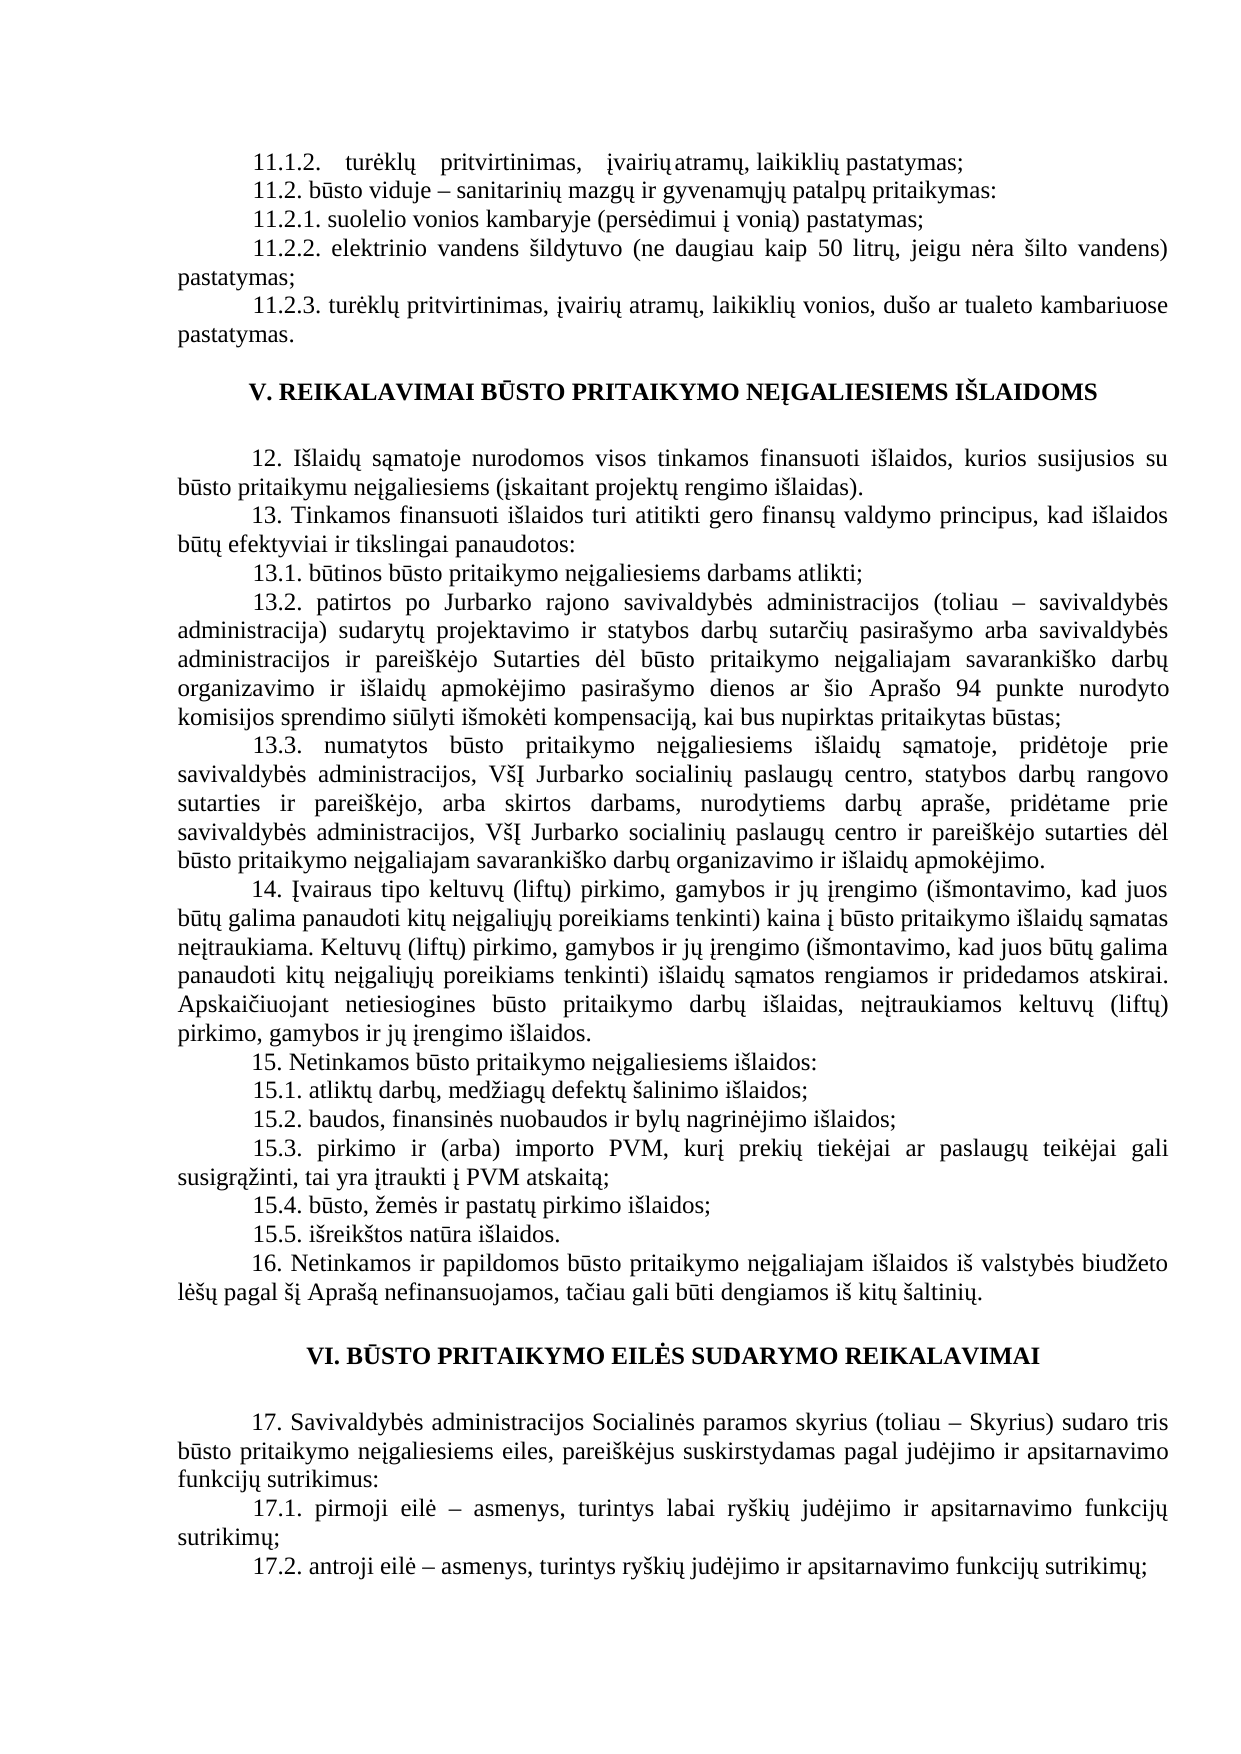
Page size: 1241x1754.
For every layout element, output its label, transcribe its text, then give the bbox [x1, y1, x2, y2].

text 14. Įvairaus tipo keltuvų (liftų) pirkimo, gamybos ir jų įrengimo (išmontavimo, kad juos būtų galima panaudoti kitų neįgaliųjų poreikiams tenkinti) kaina į būsto pritaikymo išlaidų sąmatas neįtraukiama. Keltuvų (liftų) pirkimo, gamybos ir jų įrengimo (išmontavimo, kad juos būtų galima panaudoti kitų neįgaliųjų poreikiams tenkinti) išlaidų sąmatos rengiamos ir pridedamos atskirai. Apskaičiuojant netiesiogines būsto pritaikymo darbų išlaidas, neįtraukiamos keltuvų (liftų) pirkimo, gamybos ir jų įrengimo išlaidos. [177, 874, 1169, 1047]
text VI. būsto pritaikymo EILĖS SUDARYMO reikalavimai [177, 1341, 1169, 1370]
text 17.1. pirmoji eilė – asmenys, turintys labai ryškių judėjimo ir apsitarnavimo funkcijų sutrikimų; [177, 1493, 1169, 1551]
text 11.2.2. elektrinio vandens šildytuvo (ne daugiau kaip 50 litrų, jeigu nėra šilto vandens) pastatymas; [177, 233, 1169, 291]
text 13.2. patirtos po Jurbarko rajono savivaldybės administracijos (toliau – savivaldybės administracija) sudarytų projektavimo ir statybos darbų sutarčių pasirašymo arba savivaldybės administracijos ir pareiškėjo Sutarties dėl būsto pritaikymo neįgaliajam savarankiško darbų organizavimo ir išlaidų apmokėjimo pasirašymo dienos ar šio Aprašo 94 punkte nurodyto komisijos sprendimo siūlyti išmokėti kompensaciją, kai bus nupirktas pritaikytas būstas; [177, 587, 1169, 730]
text 15.3. pirkimo ir (arba) importo PVM, kurį prekių tiekėjai ar paslaugų teikėjai gali susigrąžinti, tai yra įtraukti į PVM atskaitą; [177, 1133, 1169, 1190]
text 17.2. antroji eilė – asmenys, turintys ryškių judėjimo ir apsitarnavimo funkcijų sutrikimų; [177, 1551, 1169, 1579]
text 13. Tinkamos finansuoti išlaidos turi atitikti gero finansų valdymo principus, kad išlaidos būtų efektyviai ir tikslingai panaudotos: [177, 500, 1169, 558]
text 17. Savivaldybės administracijos Socialinės paramos skyrius (toliau – Skyrius) sudaro tris būsto pritaikymo neįgaliesiems eiles, pareiškėjus suskirstydamas pagal judėjimo ir apsitarnavimo funkcijų sutrikimus: [177, 1407, 1169, 1493]
text 11.2.3. turėklų pritvirtinimas, įvairių atramų, laikiklių vonios, dušo ar tualeto kambariuose pastatymas. [177, 291, 1169, 348]
text V. reikalavimai būsto pritaikymo NEĮGALIESIEMS išlaidoms [177, 377, 1169, 406]
text 15.2. baudos, finansinės nuobaudos ir bylų nagrinėjimo išlaidos; [177, 1104, 1169, 1133]
text 16. Netinkamos ir papildomos būsto pritaikymo neįgaliajam išlaidos iš valstybės biudžeto lėšų pagal šį Aprašą nefinansuojamos, tačiau gali būti dengiamos iš kitų šaltinių. [177, 1248, 1169, 1305]
text 11.1.2. turėklų pritvirtinimas, įvairių atramų, laikiklių pastatymas; [177, 147, 1169, 176]
text 15.1. atliktų darbų, medžiagų defektų šalinimo išlaidos; [177, 1075, 1169, 1104]
text 15.4. būsto, žemės ir pastatų pirkimo išlaidos; [177, 1190, 1169, 1219]
text 15.5. išreikštos natūra išlaidos. [177, 1219, 1169, 1248]
text 15. Netinkamos būsto pritaikymo neįgaliesiems išlaidos: [177, 1047, 1169, 1075]
text 11.2. būsto viduje – sanitarinių mazgų ir gyvenamųjų patalpų pritaikymas: [177, 176, 1169, 204]
text 12. Išlaidų sąmatoje nurodomos visos tinkamos finansuoti išlaidos, kurios susijusios su būsto pritaikymu neįgaliesiems (įskaitant projektų rengimo išlaidas). [177, 443, 1169, 500]
text 11.2.1. suolelio vonios kambaryje (persėdimui į vonią) pastatymas; [177, 204, 1169, 233]
text 13.1. būtinos būsto pritaikymo neįgaliesiems darbams atlikti; [177, 558, 1169, 587]
text 13.3. numatytos būsto pritaikymo neįgaliesiems išlaidų sąmatoje, pridėtoje prie savivaldybės administracijos, VšĮ Jurbarko socialinių paslaugų centro, statybos darbų rangovo sutarties ir pareiškėjo, arba skirtos darbams, nurodytiems darbų apraše, pridėtame prie savivaldybės administracijos, VšĮ Jurbarko socialinių paslaugų centro ir pareiškėjo sutarties dėl būsto pritaikymo neįgaliajam savarankiško darbų organizavimo ir išlaidų apmokėjimo. [177, 730, 1169, 874]
